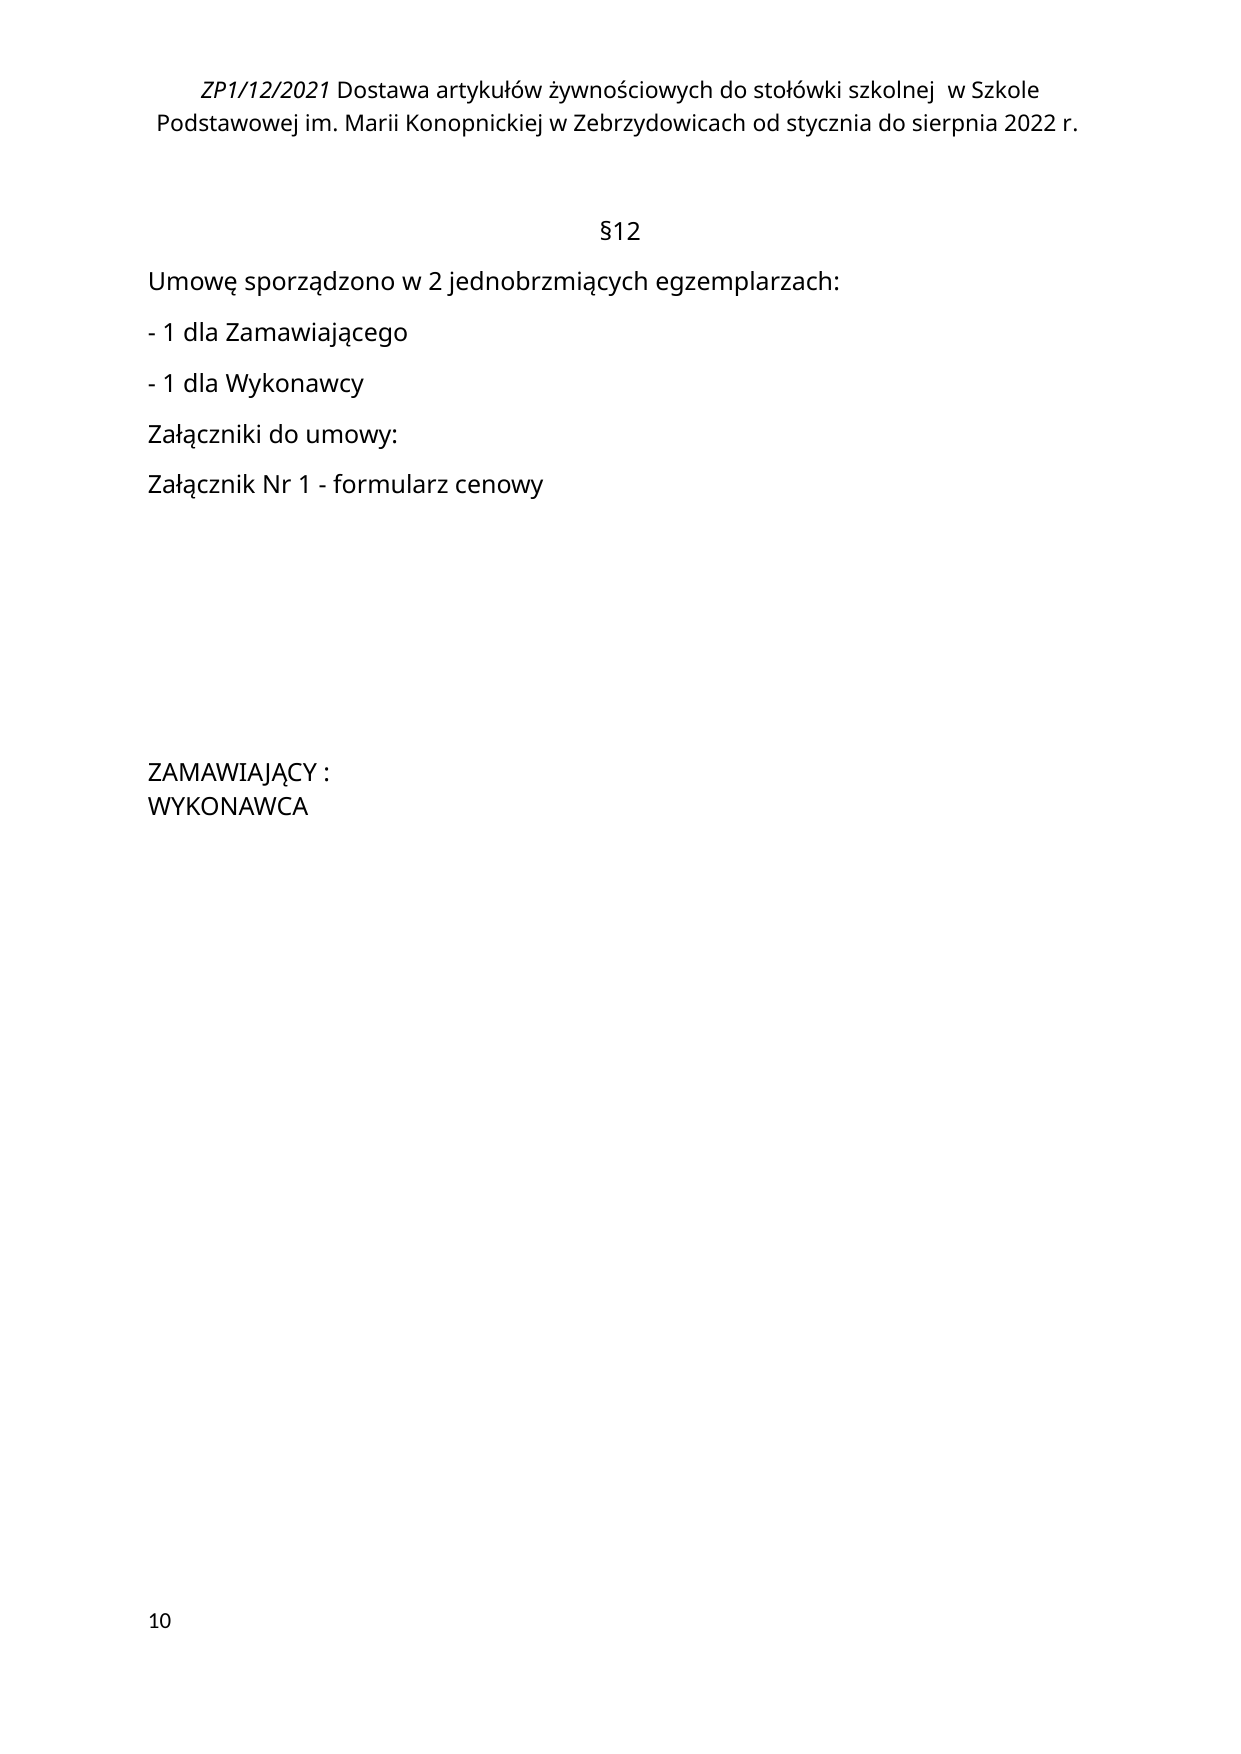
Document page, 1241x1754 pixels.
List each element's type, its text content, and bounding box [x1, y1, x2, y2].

text - 1 dla Zamawiającego [148, 315, 1093, 349]
text §12 [148, 213, 1093, 247]
text - 1 dla Wykonawcy [148, 366, 1093, 399]
text Umowę sporządzono w 2 jednobrzmiących egzemplarzach: [148, 264, 1093, 298]
text ZAMAWIAJĄCY : WYKONAWCA [148, 721, 1093, 823]
text Załączniki do umowy: [148, 416, 1093, 450]
text Załącznik Nr 1 - formularz cenowy [148, 467, 1093, 501]
